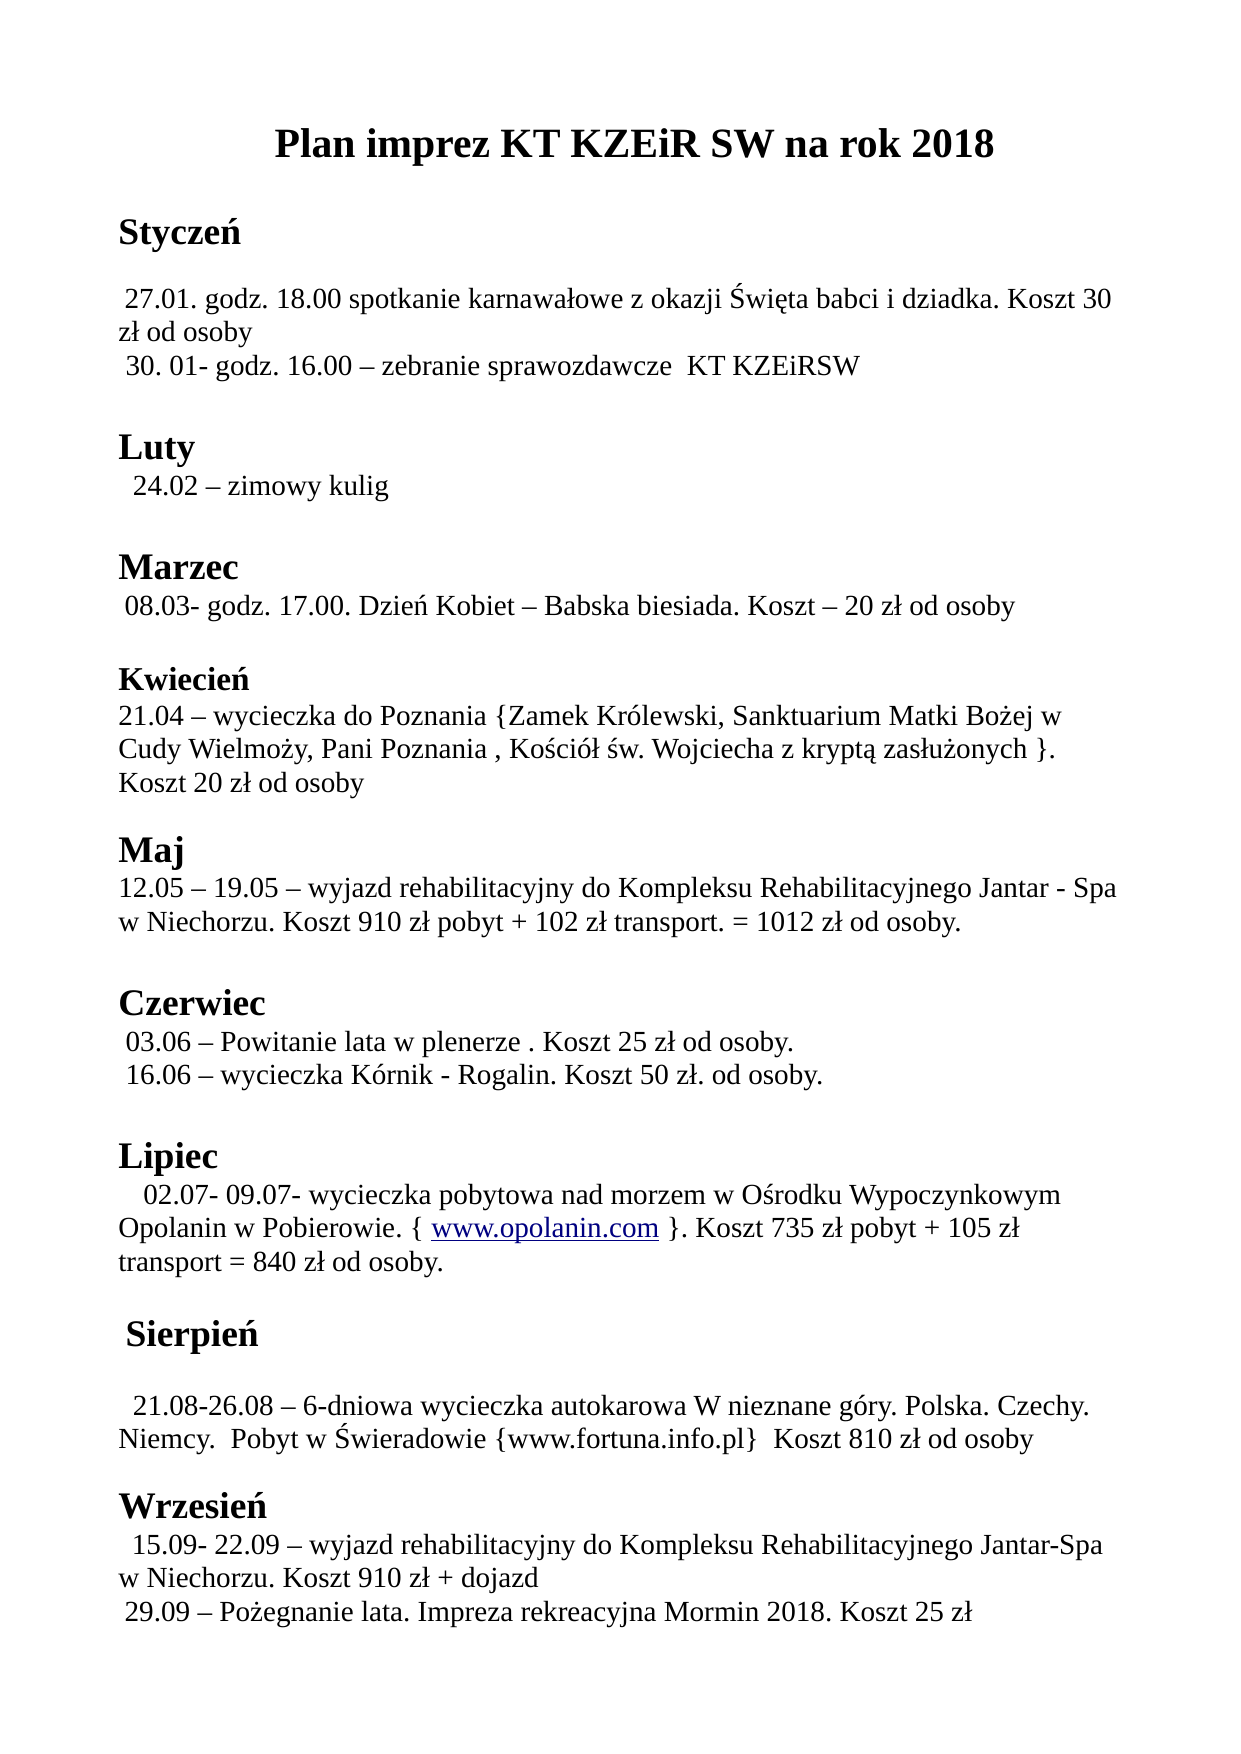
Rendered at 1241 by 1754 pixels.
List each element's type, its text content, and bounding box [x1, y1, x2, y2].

text 30. 01- godz. 16.00 – zebranie sprawozdawcze KT KZEiRSW [118, 348, 1122, 382]
text Sierpień [118, 1311, 1122, 1354]
text Kwiecień [118, 659, 1122, 698]
text 12.05 – 19.05 – wyjazd rehabilitacyjny do Kompleksu Rehabilitacyjnego Jantar - Spa w Niechorzu. Koszt 910 zł pobyt + 102 zł transport. = 1012 zł od osoby. [118, 870, 1122, 937]
text Luty [118, 425, 1122, 468]
text 02.07- 09.07- wycieczka pobytowa nad morzem w Ośrodku Wypoczynkowym Opolanin w Pobierowie. { www.opolanin.com }. Koszt 735 zł pobyt + 105 zł transport = 840 zł od osoby. [118, 1177, 1122, 1278]
text 03.06 – Powitanie lata w plenerze . Koszt 25 zł od osoby. [118, 1024, 1122, 1057]
text Marzec [118, 544, 1122, 588]
text 24.02 – zimowy kulig [118, 468, 1122, 501]
text 15.09- 22.09 – wyjazd rehabilitacyjny do Kompleksu Rehabilitacyjnego Jantar-Spa w Niechorzu. Koszt 910 zł + dojazd [118, 1527, 1122, 1594]
text Wrzesień [118, 1484, 1122, 1527]
text Maj [118, 827, 1122, 870]
text Czerwiec [118, 981, 1122, 1024]
text 21.08-26.08 – 6-dniowa wycieczka autokarowa W nieznane góry. Polska. Czechy. Niemcy. Pobyt w Świeradowie {www.fortuna.info.pl} Koszt 810 zł od osoby [118, 1388, 1122, 1455]
text Lipiec [118, 1134, 1122, 1177]
text 27.01. godz. 18.00 spotkanie karnawałowe z okazji Święta babci i dziadka. Koszt 30 zł od osoby [118, 281, 1122, 348]
text 08.03- godz. 17.00. Dzień Kobiet – Babska biesiada. Koszt – 20 zł od osoby [118, 588, 1122, 621]
text 16.06 – wycieczka Kórnik - Rogalin. Koszt 50 zł. od osoby. [118, 1057, 1122, 1091]
text Plan imprez KT KZEiR SW na rok 2018 [118, 118, 1122, 166]
text Styczeń [118, 209, 1122, 252]
text 29.09 – Pożegnanie lata. Impreza rekreacyjna Mormin 2018. Koszt 25 zł [118, 1594, 1122, 1627]
text 21.04 – wycieczka do Poznania {Zamek Królewski, Sanktuarium Matki Bożej w Cudy Wielmoży, Pani Poznania , Kościół św. Wojciecha z kryptą zasłużonych }. Koszt 20 zł od osoby [118, 698, 1122, 798]
